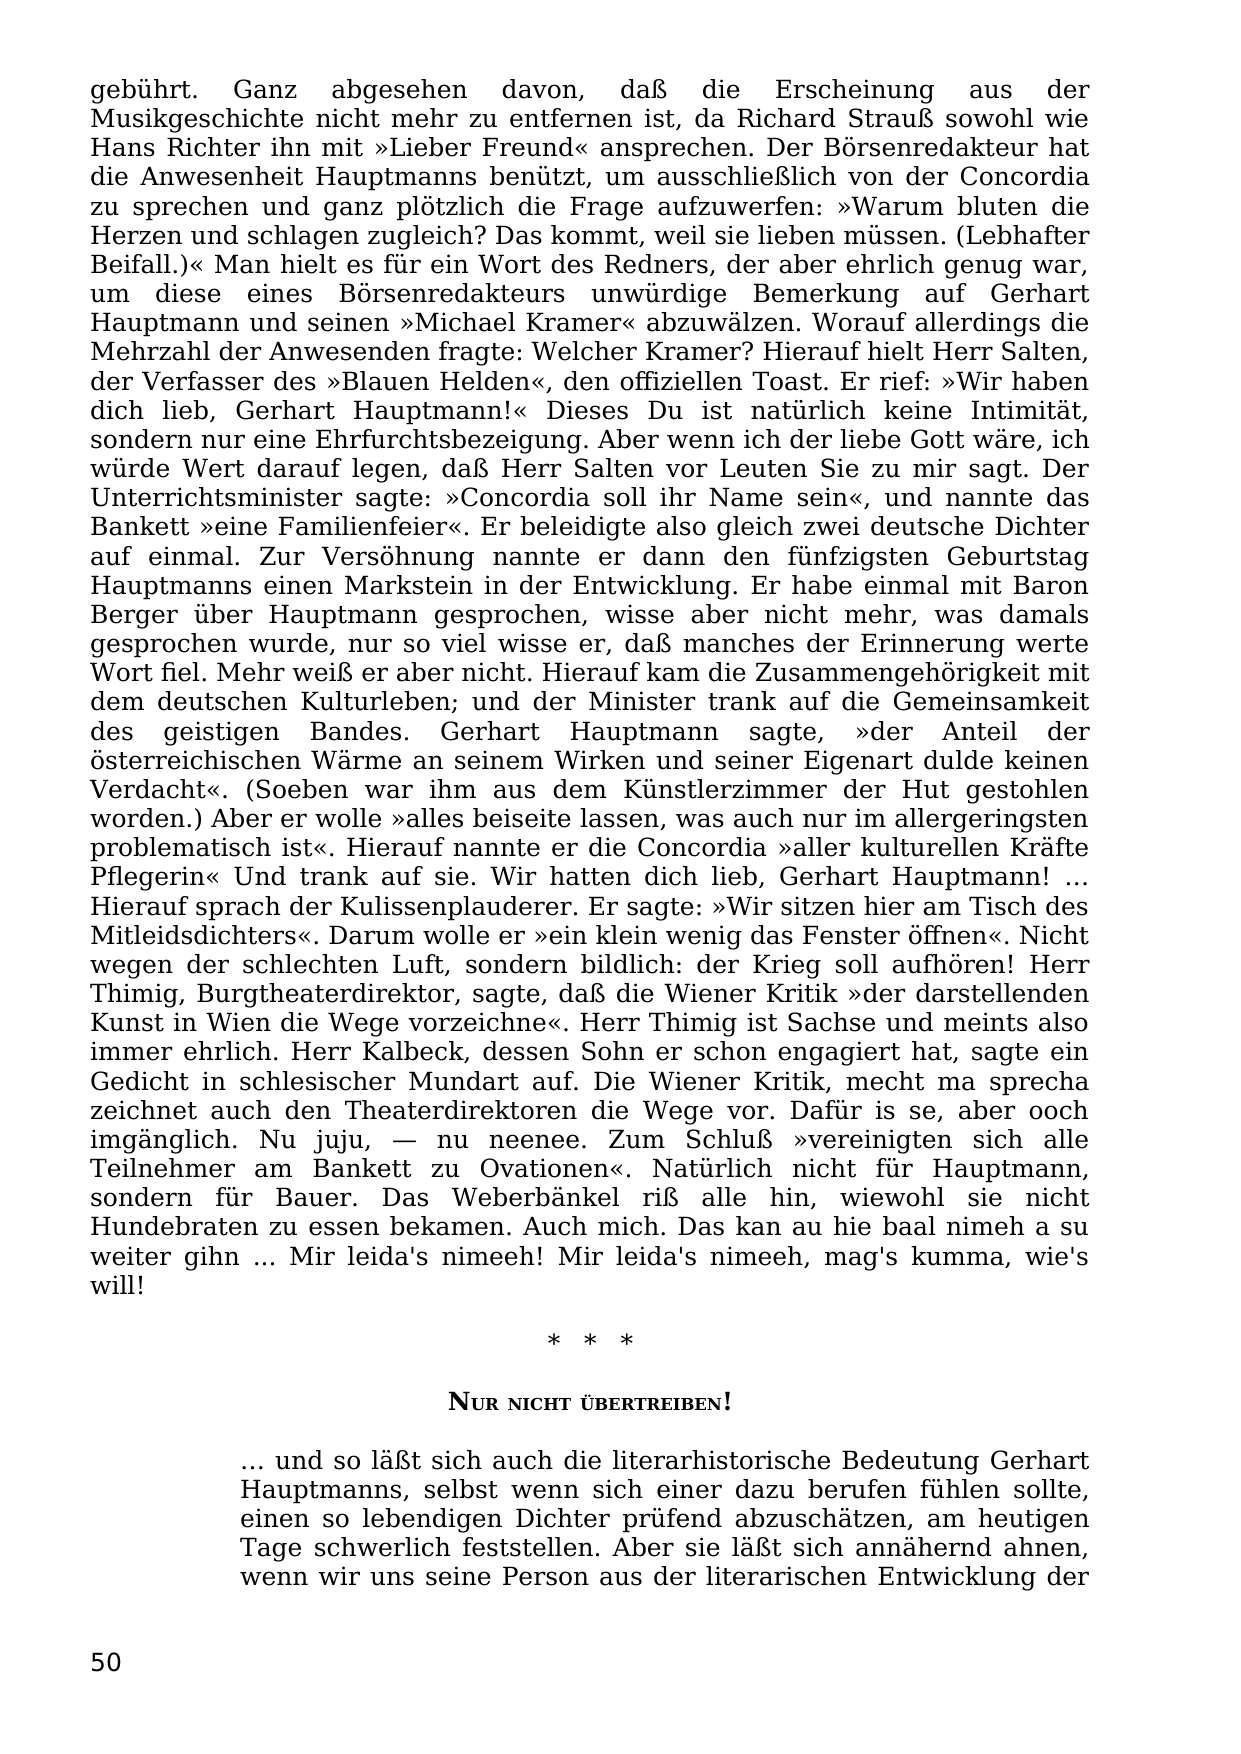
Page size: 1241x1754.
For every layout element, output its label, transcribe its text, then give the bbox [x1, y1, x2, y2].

text … und so läßt sich auch die literarhistorische Bedeutung Gerhart Hauptmanns, selbst wenn sich einer dazu berufen fühlen sollte, einen so lebendigen Dichter prüfend abzuschätzen, am heutigen Tage schwerlich feststellen. Aber sie läßt sich annähernd ahnen, wenn wir uns seine Person aus der literarischen Entwicklung der [240, 1446, 1091, 1592]
text Nur nicht übertreiben! [90, 1358, 1091, 1417]
text gebührt. Ganz abgesehen davon, daß die Erscheinung aus der Musikgeschichte nicht mehr zu entfernen ist, da Richard Strauß sowohl wie Hans Richter ihn mit »Lieber Freund« ansprechen. Der Börsenredakteur hat die Anwesenheit Hauptmanns benützt, um ausschließlich von der Concordia zu sprechen und ganz plötzlich die Frage aufzuwerfen: »Warum bluten die Herzen und schlagen zugleich? Das kommt, weil sie lieben müssen. (Lebhafter Beifall.)« Man hielt es für ein Wort des Redners, der aber ehrlich genug war, um diese eines Börsenredakteurs unwürdige Bemerkung auf Gerhart Hauptmann und seinen »Michael Kramer« abzuwälzen. Worauf allerdings die Mehrzahl der Anwesenden fragte: Welcher Kramer? Hierauf hielt Herr Salten, der Verfasser des »Blauen Helden«, den offiziellen Toast. Er rief: »Wir haben dich lieb, Gerhart Hauptmann!« Dieses Du ist natürlich keine Intimität, sondern nur eine Ehrfurchtsbezeigung. Aber wenn ich der liebe Gott wäre, ich würde Wert darauf legen, daß Herr Salten vor Leuten Sie zu mir sagt. Der Unterrichtsminister sagte: »Concordia soll ihr Name sein«, und nannte das Bankett »eine Familienfeier«. Er beleidigte also gleich zwei deutsche Dichter auf einmal. Zur Versöhnung nannte er dann den fünfzigsten Geburtstag Hauptmanns einen Markstein in der Entwicklung. Er habe einmal mit Baron Berger über Hauptmann gesprochen, wisse aber nicht mehr, was damals gesprochen wurde, nur so viel wisse er, daß manches der Erinnerung werte Wort fiel. Mehr weiß er aber nicht. Hierauf kam die Zusammengehörigkeit mit dem deutschen Kulturleben; und der Minister trank auf die Gemeinsamkeit des geistigen Bandes. Gerhart Hauptmann sagte, »der Anteil der österreichischen Wärme an seinem Wirken und seiner Eigenart dulde keinen Verdacht«. (Soeben war ihm aus dem Künstlerzimmer der Hut gestohlen worden.) Aber er wolle »alles beiseite lassen, was auch nur im allergeringsten problematisch ist«. Hierauf nannte er die Concordia »aller kulturellen Kräfte Pflegerin« Und trank auf sie. Wir hatten dich lieb, Gerhart Hauptmann! … Hierauf sprach der Kulissenplauderer. Er sagte: »Wir sitzen hier am Tisch des Mitleidsdichters«. Darum wolle er »ein klein wenig das Fenster öffnen«. Nicht wegen der schlechten Luft, sondern bildlich: der Krieg soll aufhören! Herr Thimig, Burgtheaterdirektor, sagte, daß die Wiener Kritik »der darstellenden Kunst in Wien die Wege vorzeichne«. Herr Thimig ist Sachse und meints also immer ehrlich. Herr Kalbeck, dessen Sohn er schon engagiert hat, sagte ein Gedicht in schlesischer Mundart auf. Die Wiener Kritik, mecht ma sprecha zeichnet auch den Theaterdirektoren die Wege vor. Dafür is se, aber ooch imgänglich. Nu juju, — nu neenee. Zum Schluß »vereinigten sich alle Teilnehmer am Bankett zu Ovationen«. Natürlich nicht für Hauptmann, sondern für Bauer. Das Weberbänkel riß alle hin, wiewohl sie nicht Hundebraten zu essen bekamen. Auch mich. Das kan au hie baal nimeh a su weiter gihn ... Mir leida's nimeeh! Mir leida's nimeeh, mag's kumma, wie's will! [90, 75, 1091, 1300]
text * * * [90, 1329, 1091, 1358]
